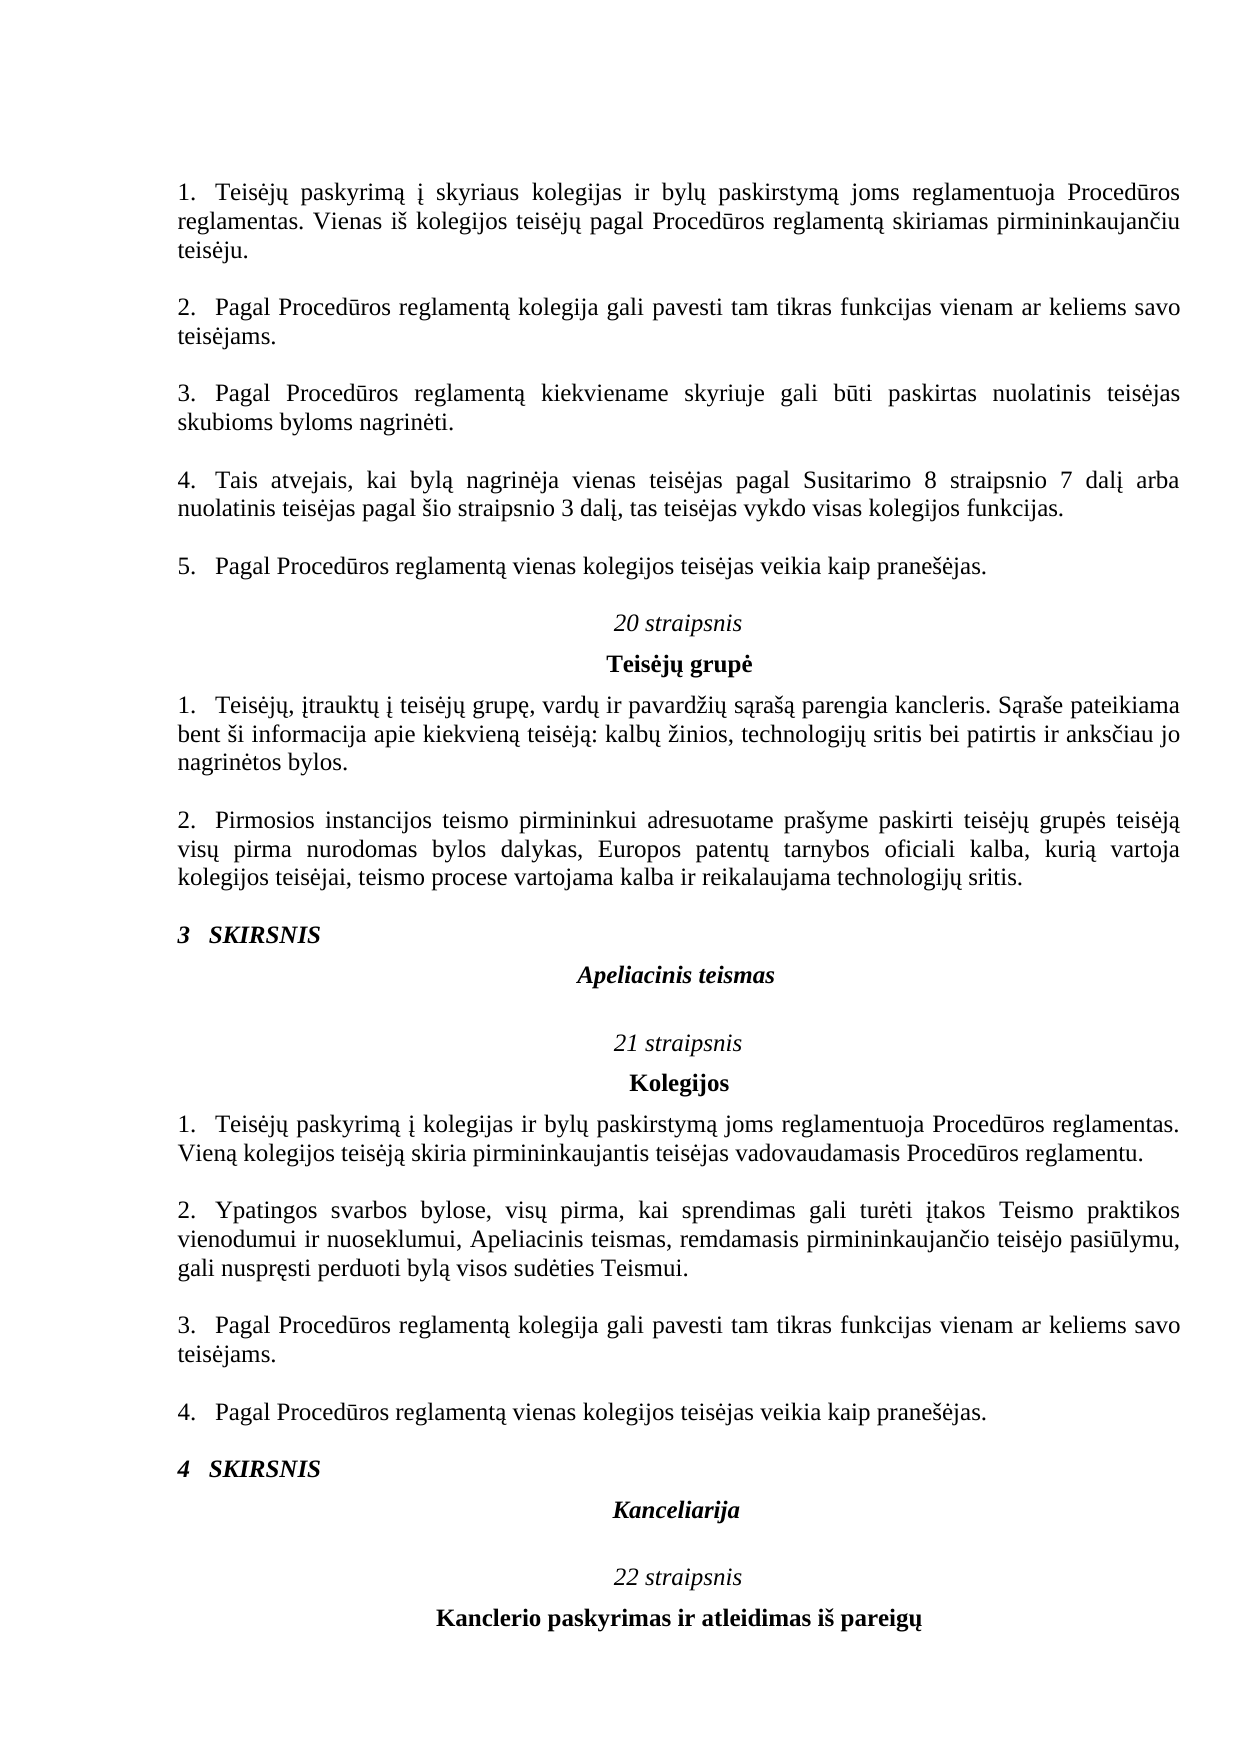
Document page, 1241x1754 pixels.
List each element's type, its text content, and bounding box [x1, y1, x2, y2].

text 3. Pagal Procedūros reglamentą kolegija gali pavesti tam tikras funkcijas vienam ar keliems savo teisėjams. [177, 1310, 1181, 1368]
text 4. Pagal Procedūros reglamentą vienas kolegijos teisėjas veikia kaip pranešėjas. [177, 1397, 1181, 1425]
text 1. Teisėjų, įtrauktų į teisėjų grupę, vardų ir pavardžių sąrašą parengia kancleris. Sąraše pateikiama bent ši informacija apie kiekvieną teisėją: kalbų žinios, technologijų sritis bei patirtis ir anksčiau jo nagrinėtos bylos. [177, 690, 1181, 776]
text 4 SKIRSNIS [177, 1454, 1181, 1483]
text 2. Pirmosios instancijos teismo pirmininkui adresuotame prašyme paskirti teisėjų grupės teisėją visų pirma nurodomas bylos dalykas, Europos patentų tarnybos oficiali kalba, kurią vartoja kolegijos teisėjai, teismo procese vartojama kalba ir reikalaujama technologijų sritis. [177, 805, 1181, 891]
text 3 SKIRSNIS [177, 920, 1181, 949]
text 20 straipsnis [177, 608, 1181, 637]
text Kanclerio paskyrimas ir atleidimas iš pareigų [177, 1603, 1181, 1631]
text Apeliacinis teismas [177, 961, 1181, 989]
text 4. Tais atvejais, kai bylą nagrinėja vienas teisėjas pagal Susitarimo 8 straipsnio 7 dalį arba nuolatinis teisėjas pagal šio straipsnio 3 dalį, tas teisėjas vykdo visas kolegijos funkcijas. [177, 465, 1181, 522]
text Kolegijos [177, 1068, 1181, 1097]
text Teisėjų grupė [177, 649, 1181, 678]
text 2. Pagal Procedūros reglamentą kolegija gali pavesti tam tikras funkcijas vienam ar keliems savo teisėjams. [177, 292, 1181, 350]
text 21 straipsnis [177, 1028, 1181, 1056]
text Kanceliarija [177, 1495, 1181, 1524]
text 22 straipsnis [177, 1562, 1181, 1591]
text 1. Teisėjų paskyrimą į skyriaus kolegijas ir bylų paskirstymą joms reglamentuoja Procedūros reglamentas. Vienas iš kolegijos teisėjų pagal Procedūros reglamentą skiriamas pirmininkaujančiu teisėju. [177, 177, 1181, 263]
text 2. Ypatingos svarbos bylose, visų pirma, kai sprendimas gali turėti įtakos Teismo praktikos vienodumui ir nuoseklumui, Apeliacinis teismas, remdamasis pirmininkaujančio teisėjo pasiūlymu, gali nuspręsti perduoti bylą visos sudėties Teismui. [177, 1195, 1181, 1282]
text 5. Pagal Procedūros reglamentą vienas kolegijos teisėjas veikia kaip pranešėjas. [177, 551, 1181, 580]
text 1. Teisėjų paskyrimą į kolegijas ir bylų paskirstymą joms reglamentuoja Procedūros reglamentas. Vieną kolegijos teisėją skiria pirmininkaujantis teisėjas vadovaudamasis Procedūros reglamentu. [177, 1109, 1181, 1167]
text 3. Pagal Procedūros reglamentą kiekviename skyriuje gali būti paskirtas nuolatinis teisėjas skubioms byloms nagrinėti. [177, 378, 1181, 436]
